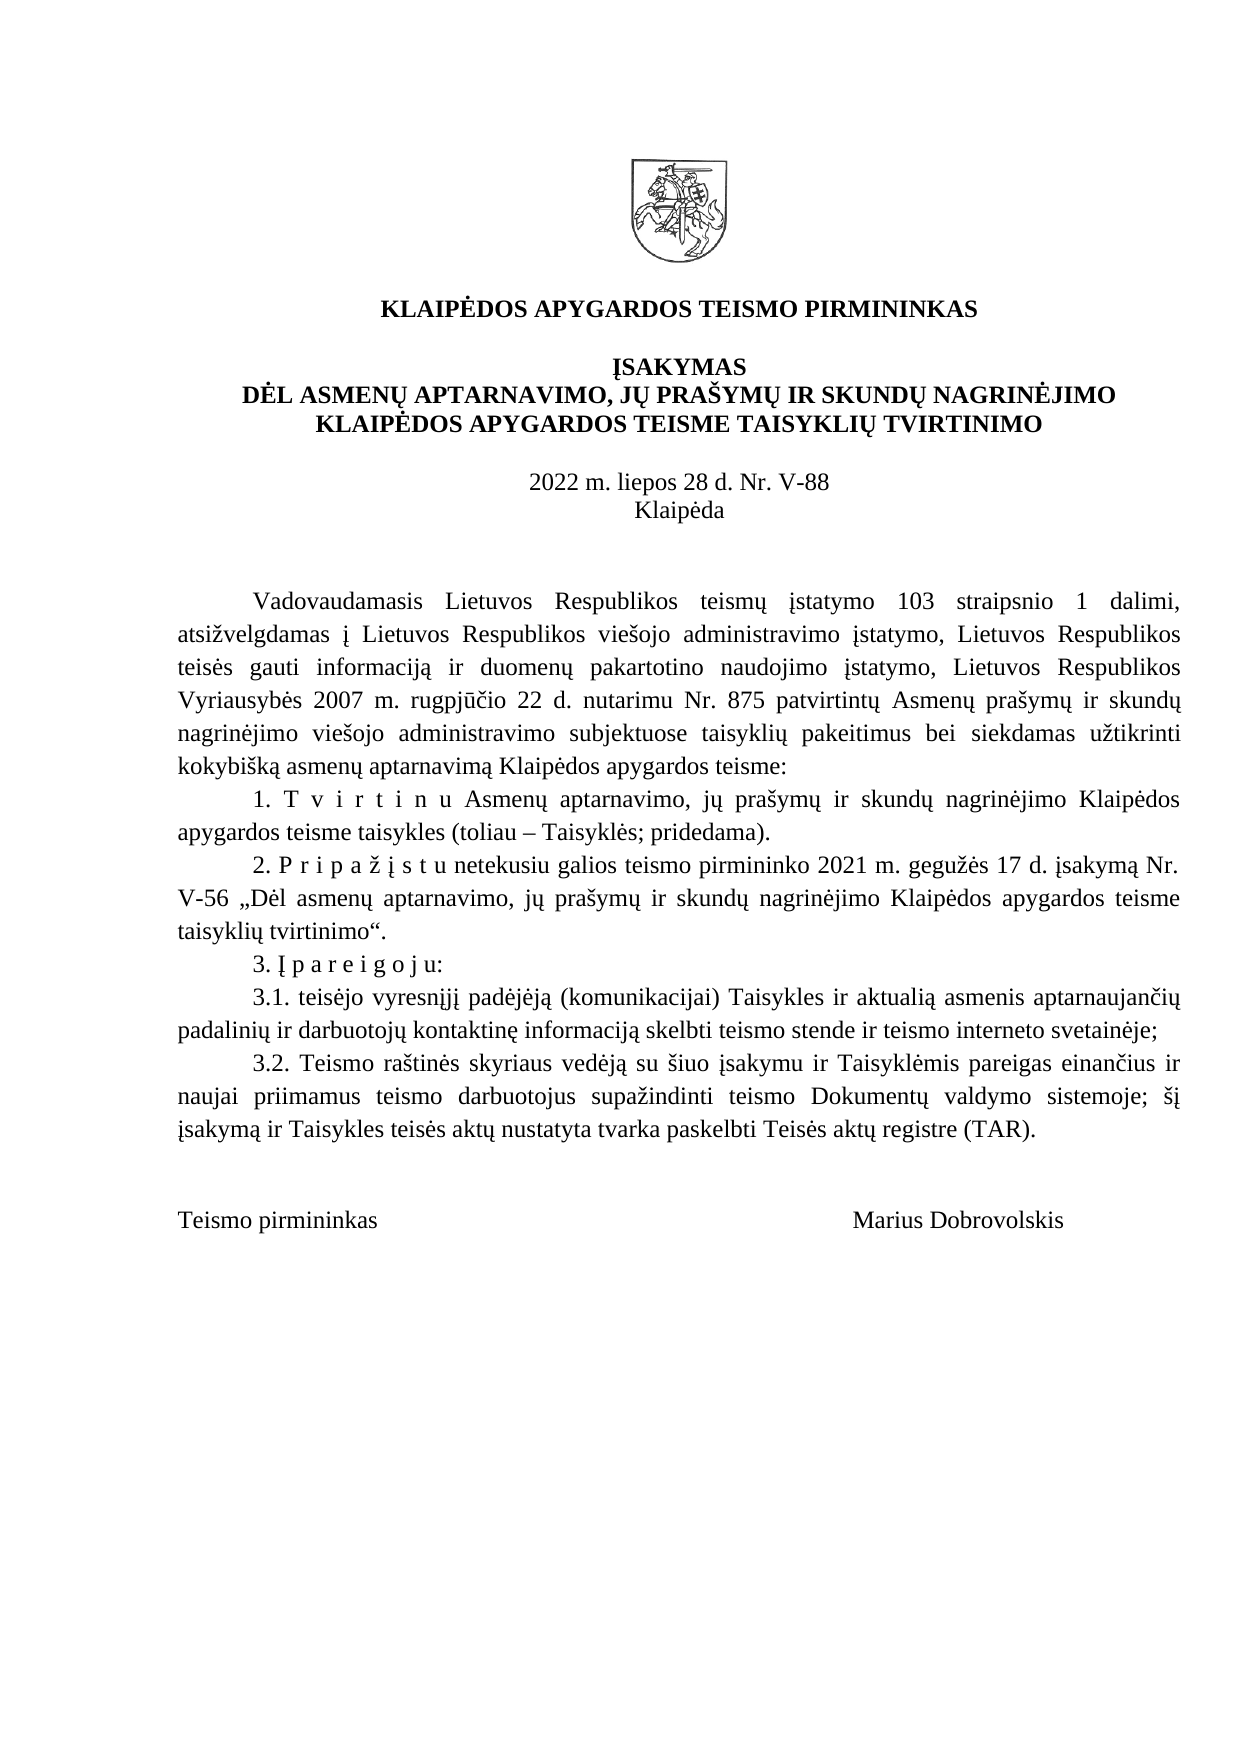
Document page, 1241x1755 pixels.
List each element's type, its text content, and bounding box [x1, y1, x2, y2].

text Vadovaudamasis Lietuvos Respublikos teismų įstatymo 103 straipsnio 1 dalimi, atsižvelgdamas į Lietuvos Respublikos viešojo administravimo įstatymo, Lietuvos Respublikos teisės gauti informaciją ir duomenų pakartotino naudojimo įstatymo, Lietuvos Respublikos Vyriausybės 2007 m. rugpjūčio 22 d. nutarimu Nr. 875 patvirtintų Asmenų prašymų ir skundų nagrinėjimo viešojo administravimo subjektuose taisyklių pakeitimus bei siekdamas užtikrinti kokybišką asmenų aptarnavimą Klaipėdos apygardos teisme: [177, 586, 1181, 780]
text 3. Į p a r e i g o j u: [177, 949, 1181, 978]
text Teismo pirmininkas Marius Dobrovolskis [177, 1205, 1181, 1234]
text 1. T v i r t i n u Asmenų aptarnavimo, jų prašymų ir skundų nagrinėjimo Klaipėdos apygardos teisme taisykles (toliau – Taisyklės; pridedama). [177, 784, 1181, 846]
text 3.2. Teismo raštinės skyriaus vedėją su šiuo įsakymu ir Taisyklėmis pareigas einančius ir naujai priimamus teismo darbuotojus supažindinti teismo Dokumentų valdymo sistemoje; šį įsakymą ir Taisykles teisės aktų nustatyta tvarka paskelbti Teisės aktų registre (TAR). [177, 1048, 1181, 1143]
text KLAIPĖDOS APYGARDOS TEISMO PIRMININKAS [177, 294, 1181, 323]
text 2022 m. liepos 28 d. Nr. V-88 [177, 467, 1181, 496]
text 3.1. teisėjo vyresnįjį padėjėją (komunikacijai) Taisykles ir aktualią asmenis aptarnaujančių padalinių ir darbuotojų kontaktinę informaciją skelbti teismo stende ir teismo interneto svetainėje; [177, 982, 1181, 1044]
text DĖL ASMENŲ APTARNAVIMO, JŲ PRAŠYMŲ IR SKUNDŲ NAGRINĖJIMO KLAIPĖDOS APYGARDOS TEISME TAISYKLIŲ TVIRTINIMO [177, 381, 1181, 438]
text ĮSAKYMAS [177, 352, 1181, 381]
text 2. P r i p a ž į s t u netekusiu galios teismo pirmininko 2021 m. gegužės 17 d. įsakymą Nr. V-56 „Dėl asmenų aptarnavimo, jų prašymų ir skundų nagrinėjimo Klaipėdos apygardos teisme taisyklių tvirtinimo“. [177, 850, 1181, 945]
text Klaipėda [177, 496, 1181, 524]
